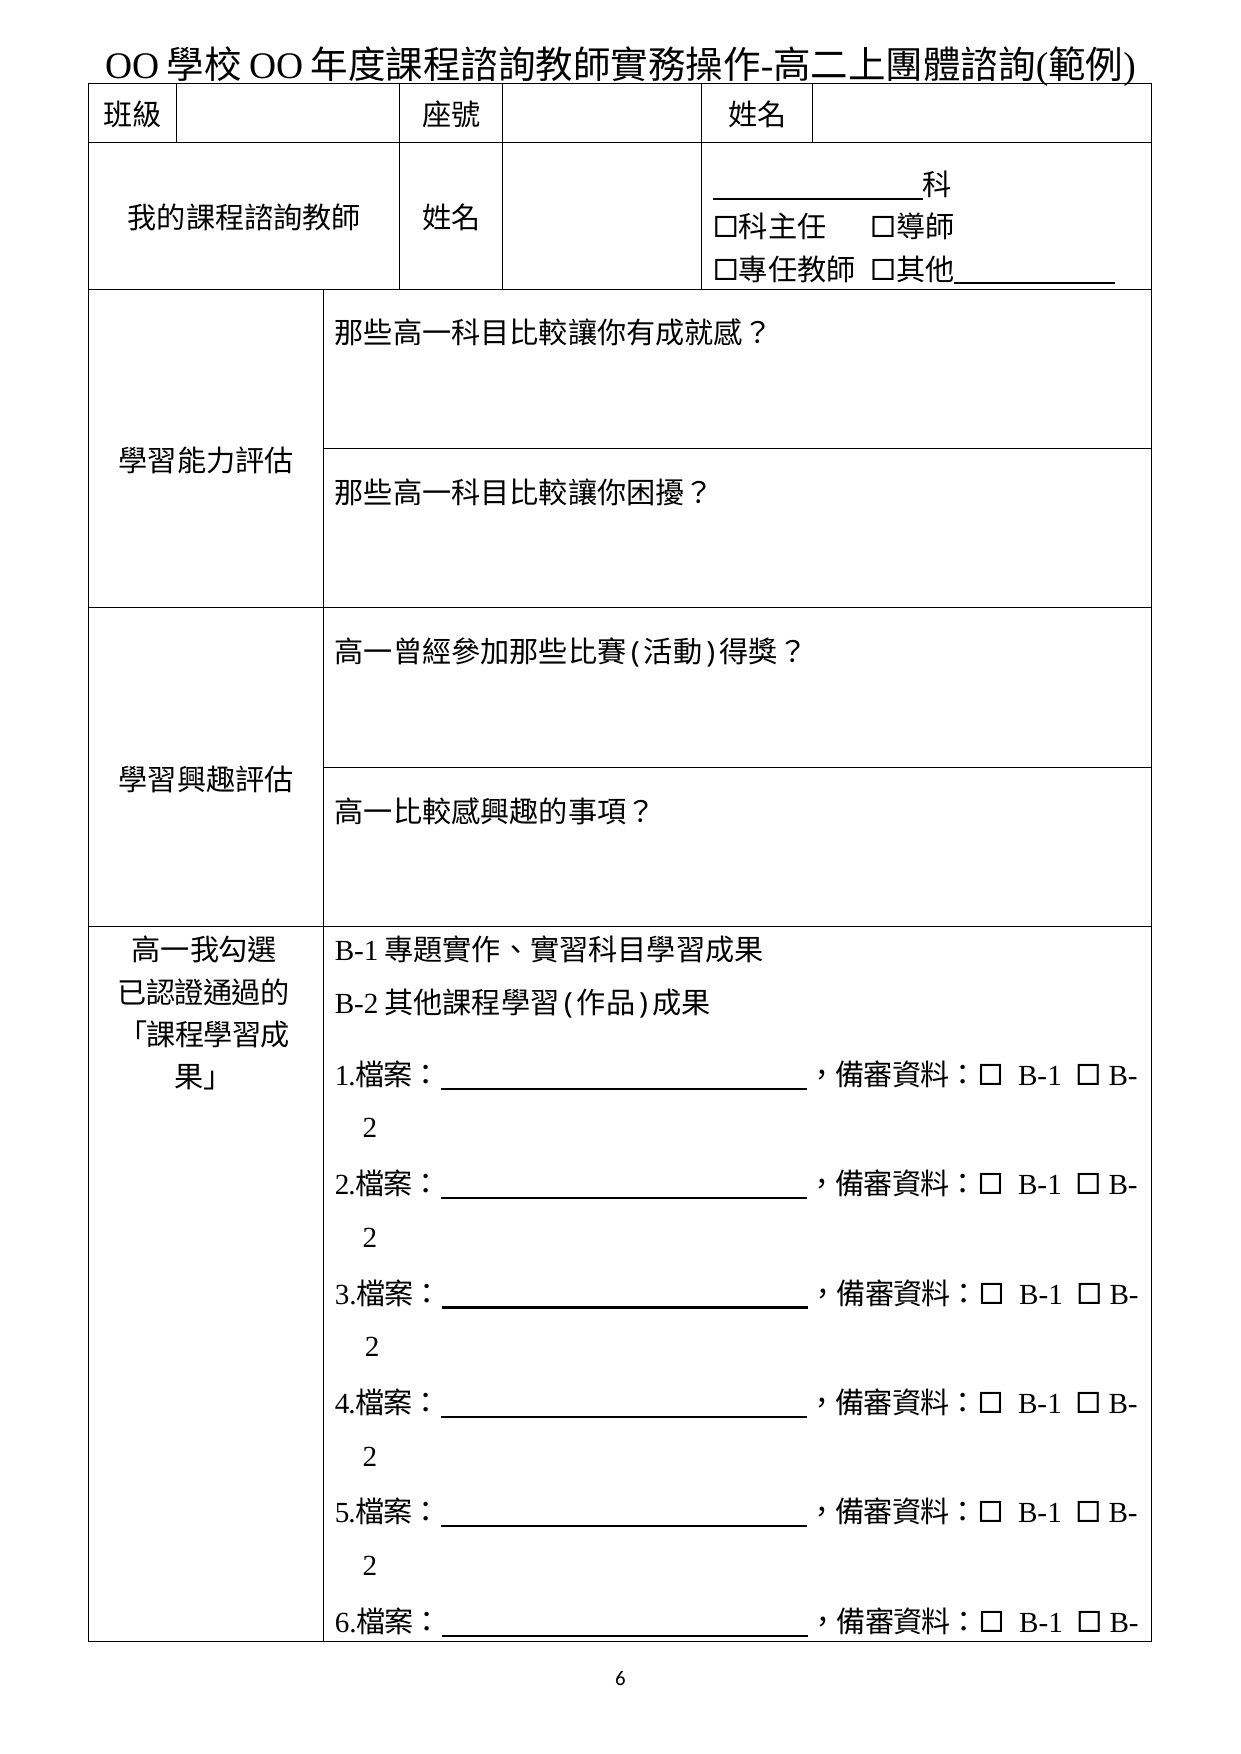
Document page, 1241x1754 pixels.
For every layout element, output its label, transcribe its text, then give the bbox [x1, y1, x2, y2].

table_cell [503, 143, 701, 288]
table_cell 高一我勾選 已認證通過的 「課程學習成果」 [89, 927, 323, 1641]
table_cell B-1專題實作、實習科目學習成果 B-2其他課程學習(作品)成果 1.檔案： ，備審資料： B-1  B-2 2.檔案： ，備審資料： B-1  B-2 3.檔案： ，備審資料： B-1  B-2 4.檔案： ，備審資料： B-1  B-2 5.檔案： ，備審資料： B-1  B-2 6.檔案： ，備審資料： B-1  B- [324, 927, 1151, 1641]
table_header 班級 [89, 84, 176, 142]
table_cell 學習興趣評估 [89, 608, 323, 926]
table_cell 姓名 [400, 143, 502, 288]
table_header [503, 84, 701, 142]
table_header [177, 84, 399, 142]
table_cell 高一曾經參加那些比賽(活動)得獎？ [324, 608, 1151, 767]
table_cell 那些高一科目比較讓你有成就感？ [324, 290, 1151, 448]
table_header 姓名 [702, 84, 812, 142]
table_cell 科 科主任 導師 專任教師 其他 [702, 143, 1151, 288]
table_cell 那些高一科目比較讓你困擾？ [324, 449, 1151, 607]
table_cell 高一比較感興趣的事項？ [324, 768, 1151, 926]
table_cell 學習能力評估 [89, 290, 323, 607]
table_cell 我的課程諮詢教師 [89, 143, 399, 288]
text OO學校OO年度課程諮詢教師實務操作-高二上團體諮詢(範例) [89, 20, 1152, 83]
table_header 座號 [400, 84, 502, 142]
table_header [813, 84, 1151, 142]
